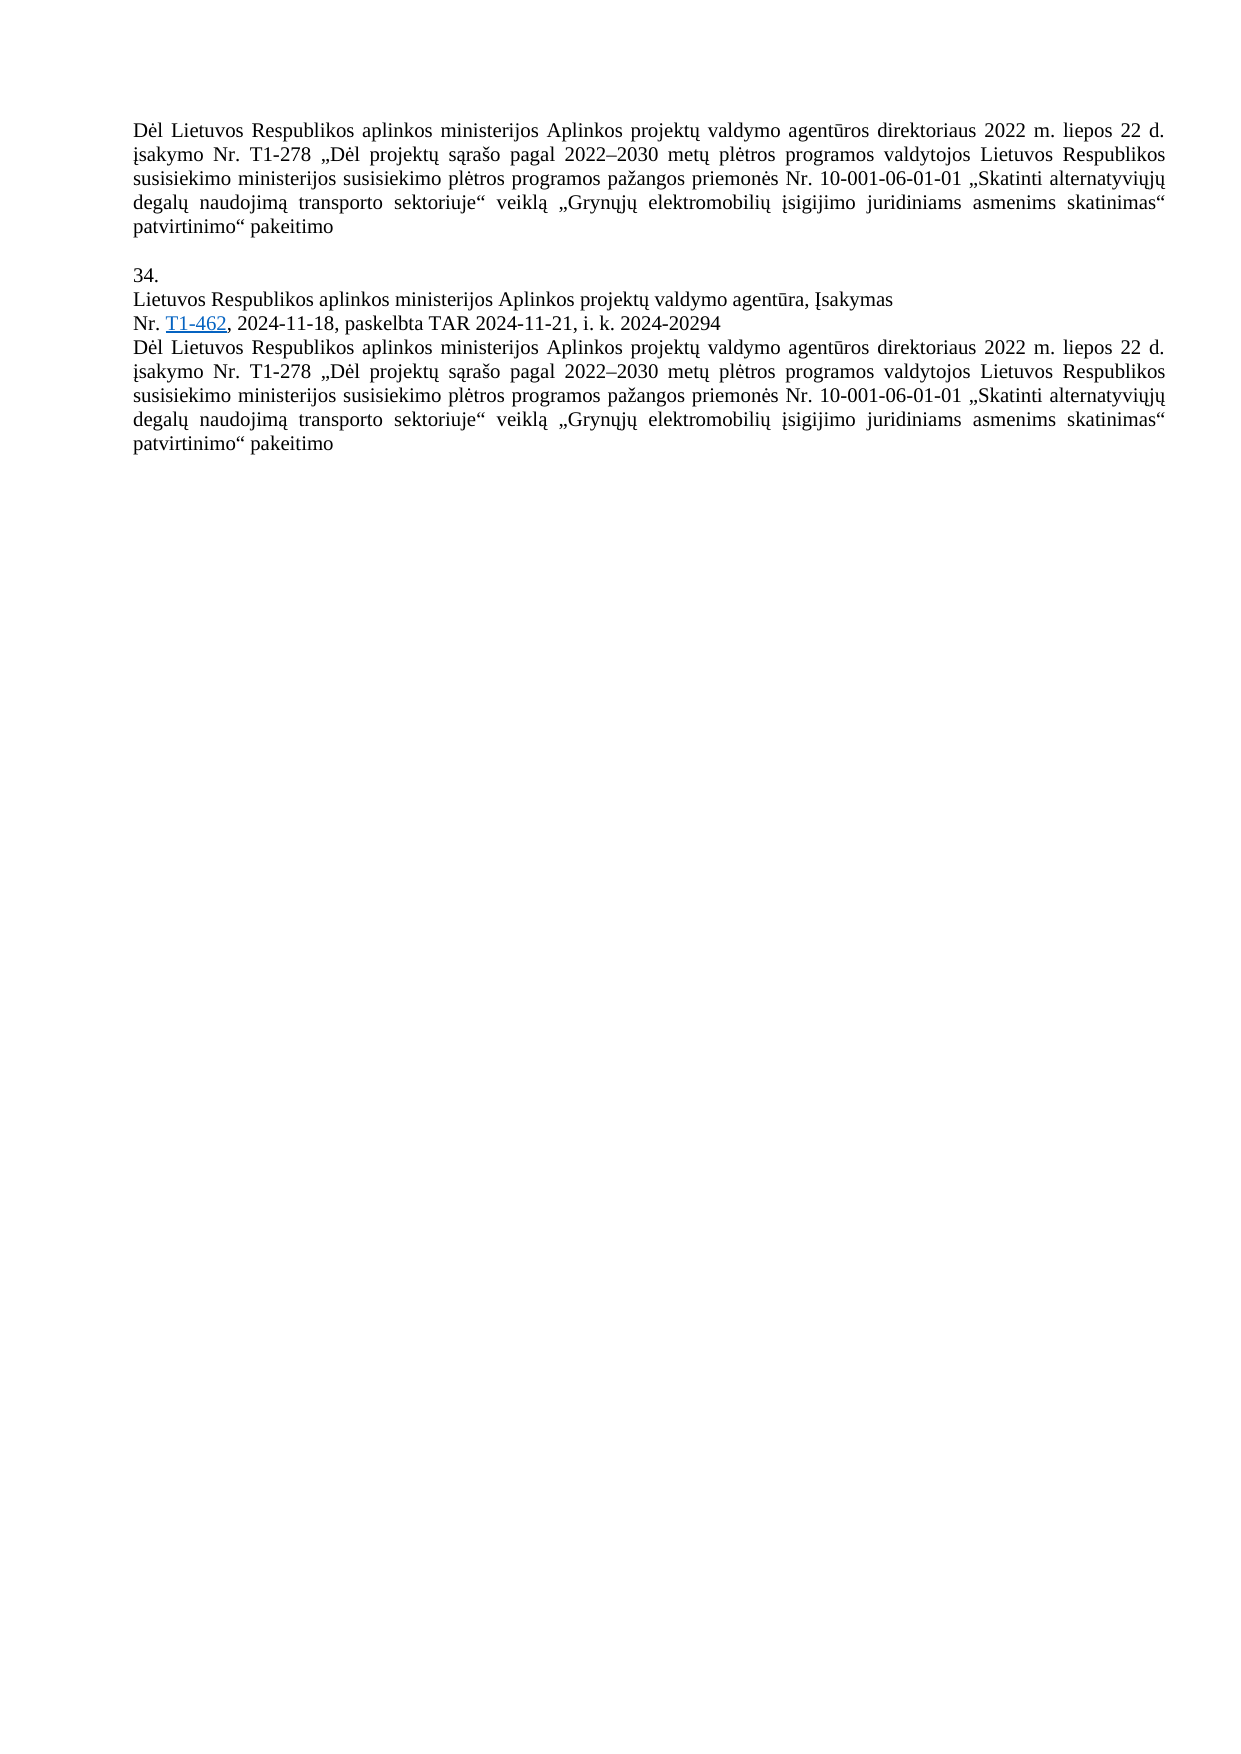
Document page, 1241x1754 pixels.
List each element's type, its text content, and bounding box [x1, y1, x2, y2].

text 34. [133, 262, 1167, 287]
text Dėl Lietuvos Respublikos aplinkos ministerijos Aplinkos projektų valdymo agentūros direktoriaus 2022 m. liepos 22 d. įsakymo Nr. T1-278 „Dėl projektų sąrašo pagal 2022–2030 metų plėtros programos valdytojos Lietuvos Respublikos susisiekimo ministerijos susisiekimo plėtros programos pažangos priemonės Nr. 10-001-06-01-01 „Skatinti alternatyviųjų degalų naudojimą transporto sektoriuje“ veiklą „Grynųjų elektromobilių įsigijimo juridiniams asmenims skatinimas“ patvirtinimo“ pakeitimo [133, 118, 1167, 238]
text Dėl Lietuvos Respublikos aplinkos ministerijos Aplinkos projektų valdymo agentūros direktoriaus 2022 m. liepos 22 d. įsakymo Nr. T1-278 „Dėl projektų sąrašo pagal 2022–2030 metų plėtros programos valdytojos Lietuvos Respublikos susisiekimo ministerijos susisiekimo plėtros programos pažangos priemonės Nr. 10-001-06-01-01 „Skatinti alternatyviųjų degalų naudojimą transporto sektoriuje“ veiklą „Grynųjų elektromobilių įsigijimo juridiniams asmenims skatinimas“ patvirtinimo“ pakeitimo [133, 335, 1167, 455]
text Nr. T1-462, 2024-11-18, paskelbta TAR 2024-11-21, i. k. 2024-20294 [133, 311, 1167, 335]
text Lietuvos Respublikos aplinkos ministerijos Aplinkos projektų valdymo agentūra, Įsakymas [133, 287, 1167, 311]
